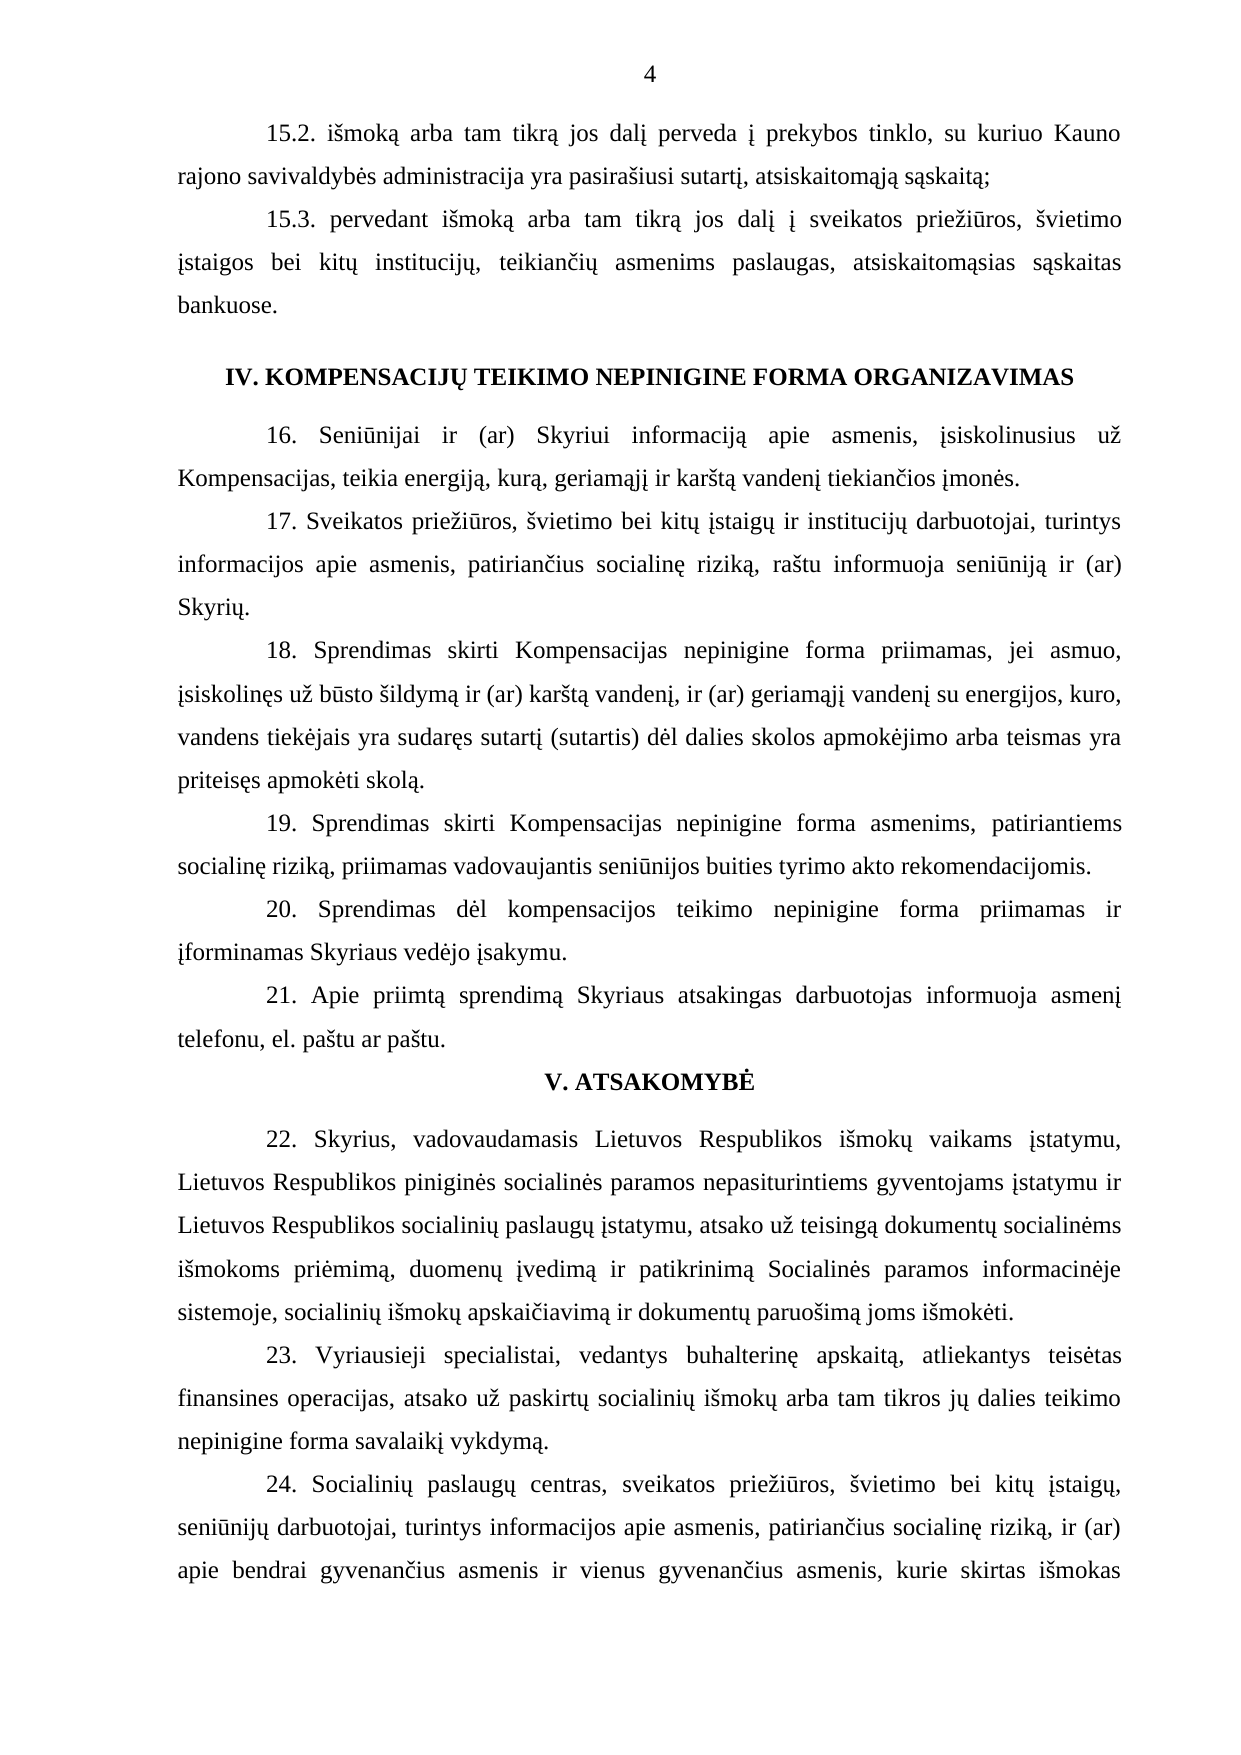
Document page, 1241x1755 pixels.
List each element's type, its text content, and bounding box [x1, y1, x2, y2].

text V. ATSAKOMYBĖ [177, 1067, 1122, 1096]
text 15.3. pervedant išmoką arba tam tikrą jos dalį į sveikatos priežiūros, švietimo įstaigos bei kitų institucijų, teikiančių asmenims paslaugas, atsiskaitomąsias sąskaitas bankuose. [177, 204, 1122, 319]
text 18. Sprendimas skirti Kompensacijas nepinigine forma priimamas, jei asmuo, įsiskolinęs už būsto šildymą ir (ar) karštą vandenį, ir (ar) geriamąjį vandenį su energijos, kuro, vandens tiekėjais yra sudaręs sutartį (sutartis) dėl dalies skolos apmokėjimo arba teismas yra priteisęs apmokėti skolą. [177, 636, 1122, 794]
text 15.2. išmoką arba tam tikrą jos dalį perveda į prekybos tinklo, su kuriuo Kauno rajono savivaldybės administracija yra pasirašiusi sutartį, atsiskaitomąją sąskaitą; [177, 118, 1122, 190]
text 24. Socialinių paslaugų centras, sveikatos priežiūros, švietimo bei kitų įstaigų, seniūnijų darbuotojai, turintys informacijos apie asmenis, patiriančius socialinę riziką, ir (ar) apie bendrai gyvenančius asmenis ir vienus gyvenančius asmenis, kurie skirtas išmokas [177, 1469, 1122, 1584]
text 21. Apie priimtą sprendimą Skyriaus atsakingas darbuotojas informuoja asmenį telefonu, el. paštu ar paštu. [177, 981, 1122, 1052]
text IV. KOMPENSACIJŲ TEIKIMO NEPINIGINE FORMA ORGANIZAVIMAS [177, 362, 1122, 391]
text 17. Sveikatos priežiūros, švietimo bei kitų įstaigų ir institucijų darbuotojai, turintys informacijos apie asmenis, patiriančius socialinę riziką, raštu informuoja seniūniją ir (ar) Skyrių. [177, 506, 1122, 621]
text 20. Sprendimas dėl kompensacijos teikimo nepinigine forma priimamas ir įforminamas Skyriaus vedėjo įsakymu. [177, 894, 1122, 966]
text 23. Vyriausieji specialistai, vedantys buhalterinę apskaitą, atliekantys teisėtas finansines operacijas, atsako už paskirtų socialinių išmokų arba tam tikros jų dalies teikimo nepinigine forma savalaikį vykdymą. [177, 1340, 1122, 1455]
text 22. Skyrius, vadovaudamasis Lietuvos Respublikos išmokų vaikams įstatymu, Lietuvos Respublikos piniginės socialinės paramos nepasiturintiems gyventojams įstatymu ir Lietuvos Respublikos socialinių paslaugų įstatymu, atsako už teisingą dokumentų socialinėms išmokoms priėmimą, duomenų įvedimą ir patikrinimą Socialinės paramos informacinėje sistemoje, socialinių išmokų apskaičiavimą ir dokumentų paruošimą joms išmokėti. [177, 1124, 1122, 1326]
text 16. Seniūnijai ir (ar) Skyriui informaciją apie asmenis, įsiskolinusius už Kompensacijas, teikia energiją, kurą, geriamąjį ir karštą vandenį tiekiančios įmonės. [177, 420, 1122, 492]
text 19. Sprendimas skirti Kompensacijas nepinigine forma asmenims, patiriantiems socialinę riziką, priimamas vadovaujantis seniūnijos buities tyrimo akto rekomendacijomis. [177, 808, 1122, 880]
